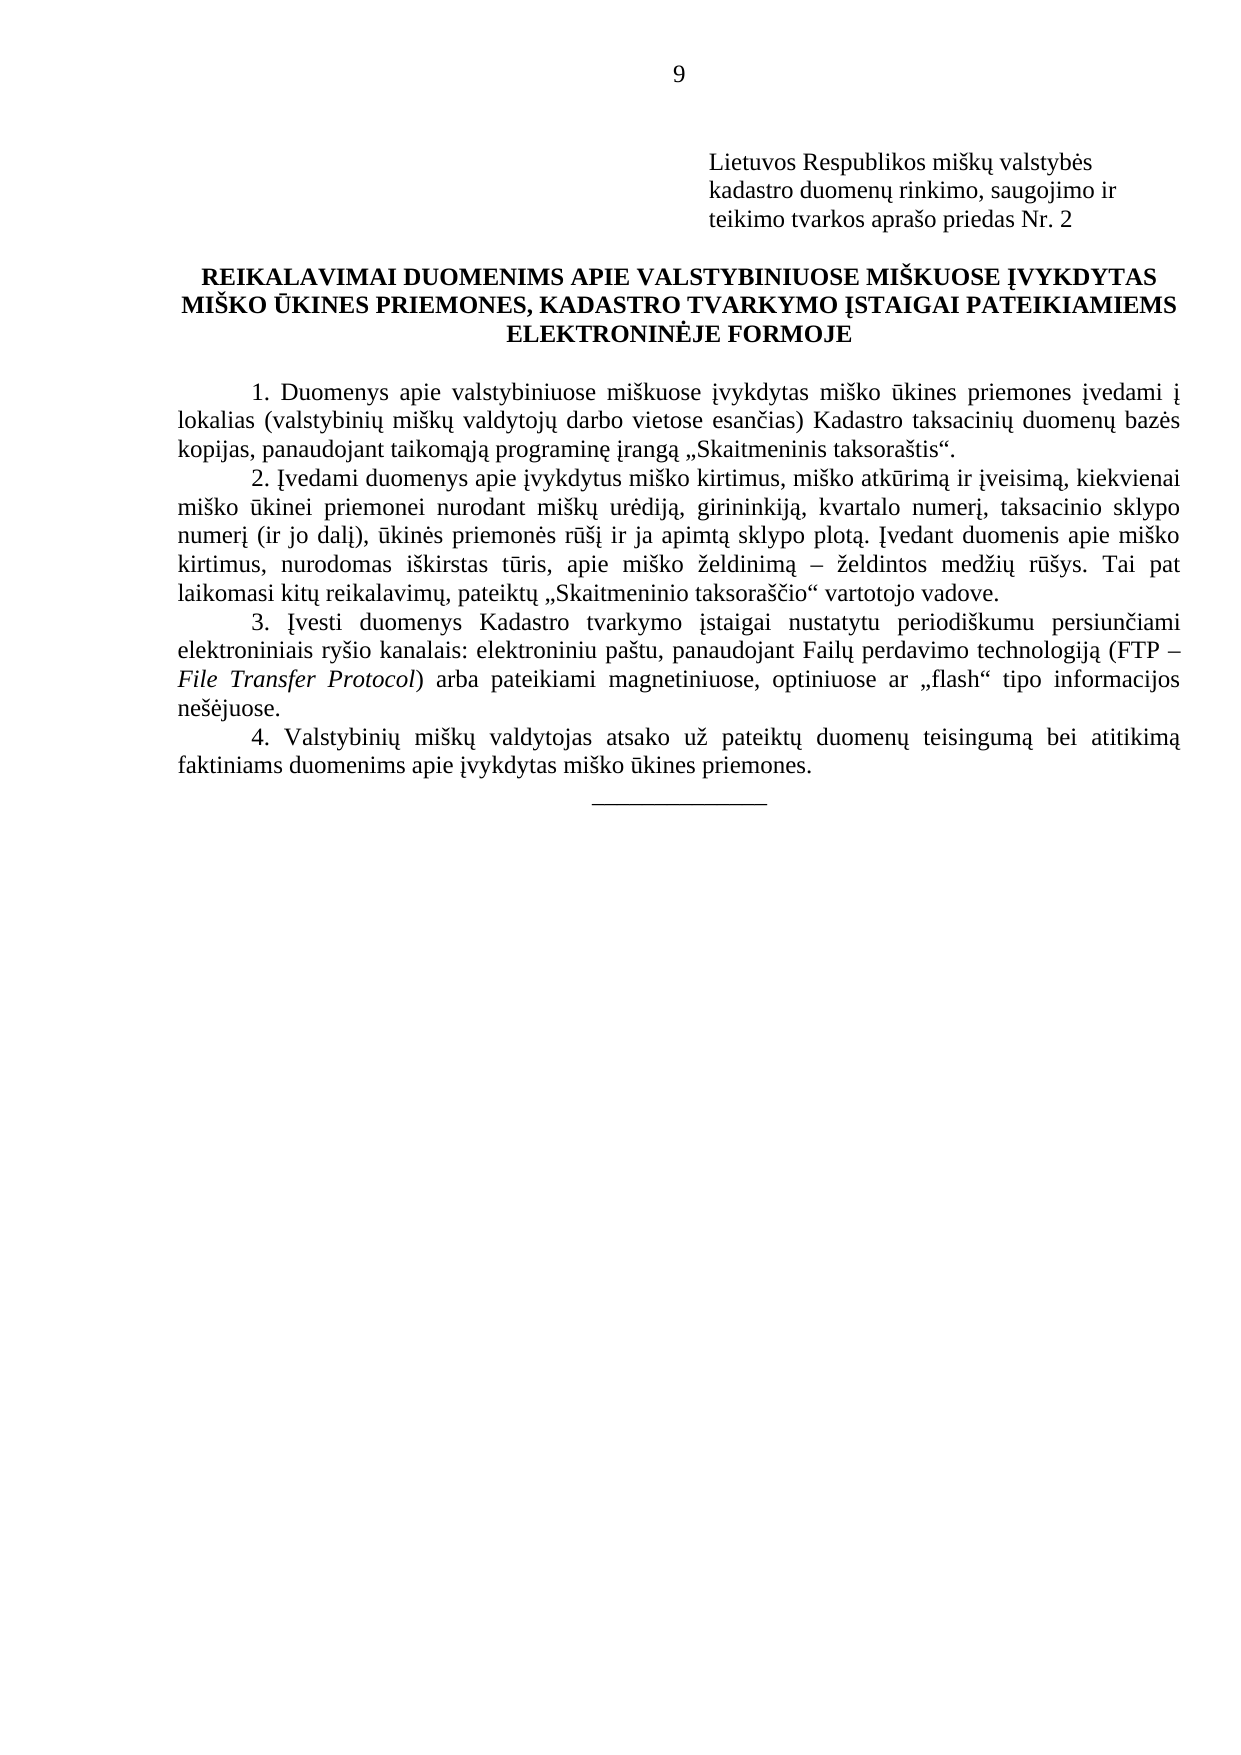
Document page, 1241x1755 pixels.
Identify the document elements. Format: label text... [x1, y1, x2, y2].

text REIKALAVIMAI DUOMENIMS APIE VALSTYBINIUOSE MIŠKUOSE ĮVYKDYTAS MIŠKO ŪKINES PRIEMONES, KADASTRO TVARKYMO ĮSTAIGAI PATEIKIAMIEMS ELEKTRONINĖJE FORMOJE [177, 262, 1181, 348]
text ______________ [177, 779, 1181, 808]
text 2. Įvedami duomenys apie įvykdytus miško kirtimus, miško atkūrimą ir įveisimą, kiekvienai miško ūkinei priemonei nurodant miškų urėdiją, girininkiją, kvartalo numerį, taksacinio sklypo numerį (ir jo dalį), ūkinės priemonės rūšį ir ja apimtą sklypo plotą. Įvedant duomenis apie miško kirtimus, nurodomas iškirstas tūris, apie miško želdinimą – želdintos medžių rūšys. Tai pat laikomasi kitų reikalavimų, pateiktų „Skaitmeninio taksoraščio“ vartotojo vadove. [177, 463, 1181, 607]
text teikimo tvarkos aprašo priedas Nr. 2 [177, 204, 1181, 233]
text Lietuvos Respublikos miškų valstybės [177, 147, 1181, 176]
text 1. Duomenys apie valstybiniuose miškuose įvykdytas miško ūkines priemones įvedami į lokalias (valstybinių miškų valdytojų darbo vietose esančias) Kadastro taksacinių duomenų bazės kopijas, panaudojant taikomąją programinę įrangą „Skaitmeninis taksoraštis“. [177, 377, 1181, 463]
text kadastro duomenų rinkimo, saugojimo ir [177, 176, 1181, 204]
text 3. Įvesti duomenys Kadastro tvarkymo įstaigai nustatytu periodiškumu persiunčiami elektroniniais ryšio kanalais: elektroniniu paštu, panaudojant Failų perdavimo technologiją (FTP – File Transfer Protocol) arba pateikiami magnetiniuose, optiniuose ar „flash“ tipo informacijos nešėjuose. [177, 607, 1181, 722]
text 4. Valstybinių miškų valdytojas atsako už pateiktų duomenų teisingumą bei atitikimą faktiniams duomenims apie įvykdytas miško ūkines priemones. [177, 722, 1181, 779]
